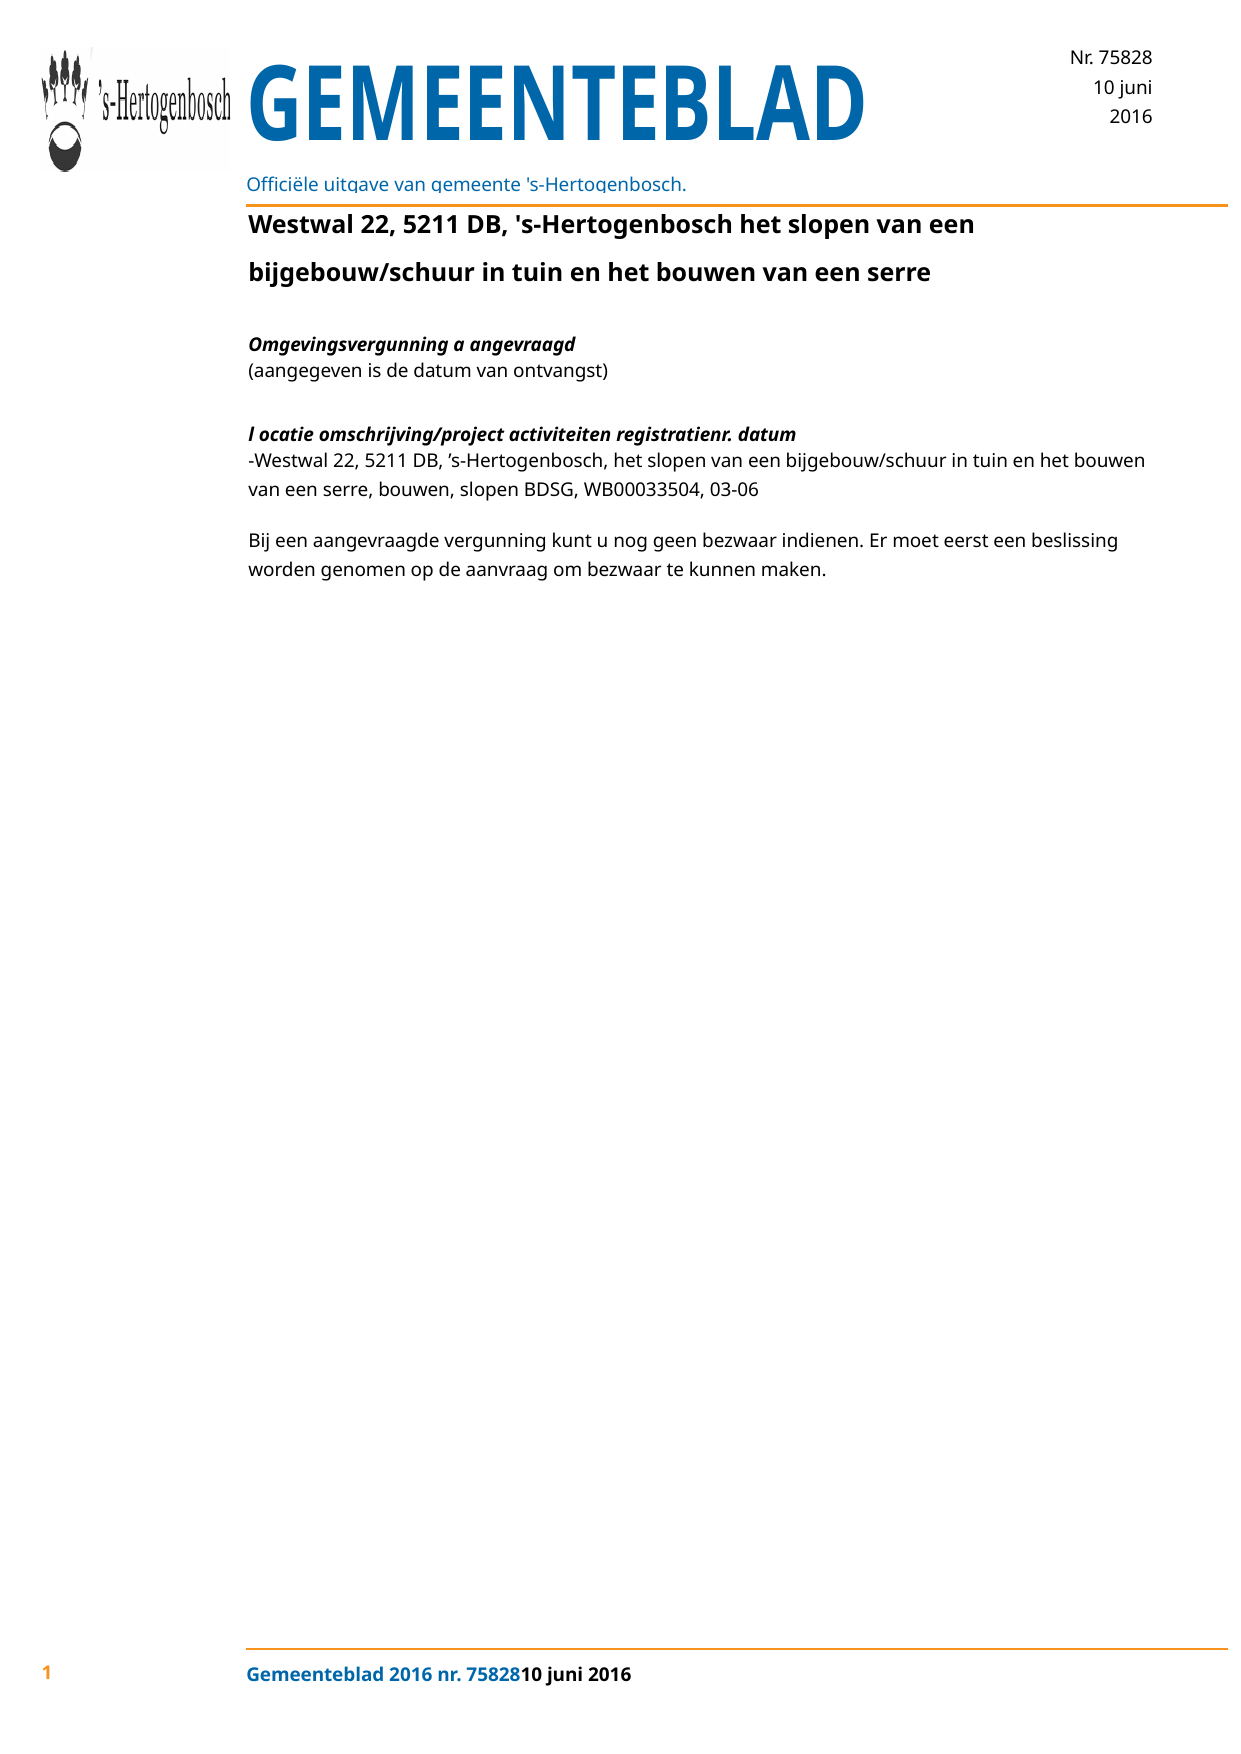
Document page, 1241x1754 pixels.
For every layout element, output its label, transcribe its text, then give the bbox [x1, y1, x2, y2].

text Omgevingsvergunning a angevraagd [248, 331, 1152, 357]
text (aangegeven is de datum van ontvangst) [248, 357, 1152, 383]
picture [41, 47, 231, 172]
text l ocatie omschrijving/project activiteiten registratienr. datum [248, 421, 1152, 447]
text Bij een aangevraagde vergunning kunt u nog geen bezwaar indienen. Er moet eerst een beslissing worden genomen op de aanvraag om bezwaar te kunnen maken. [248, 527, 1152, 582]
text Westwal 22, 5211 DB, 's-Hertogenbosch het slopen van een bijgebouw/schuur in tuin en het bouwen van een serre [248, 207, 1152, 288]
text -Westwal 22, 5211 DB, ’s-Hertogenbosch, het slopen van een bijgebouw/schuur in tuin en het bouwen van een serre, bouwen, slopen BDSG, WB00033504, 03-06 [248, 447, 1152, 502]
